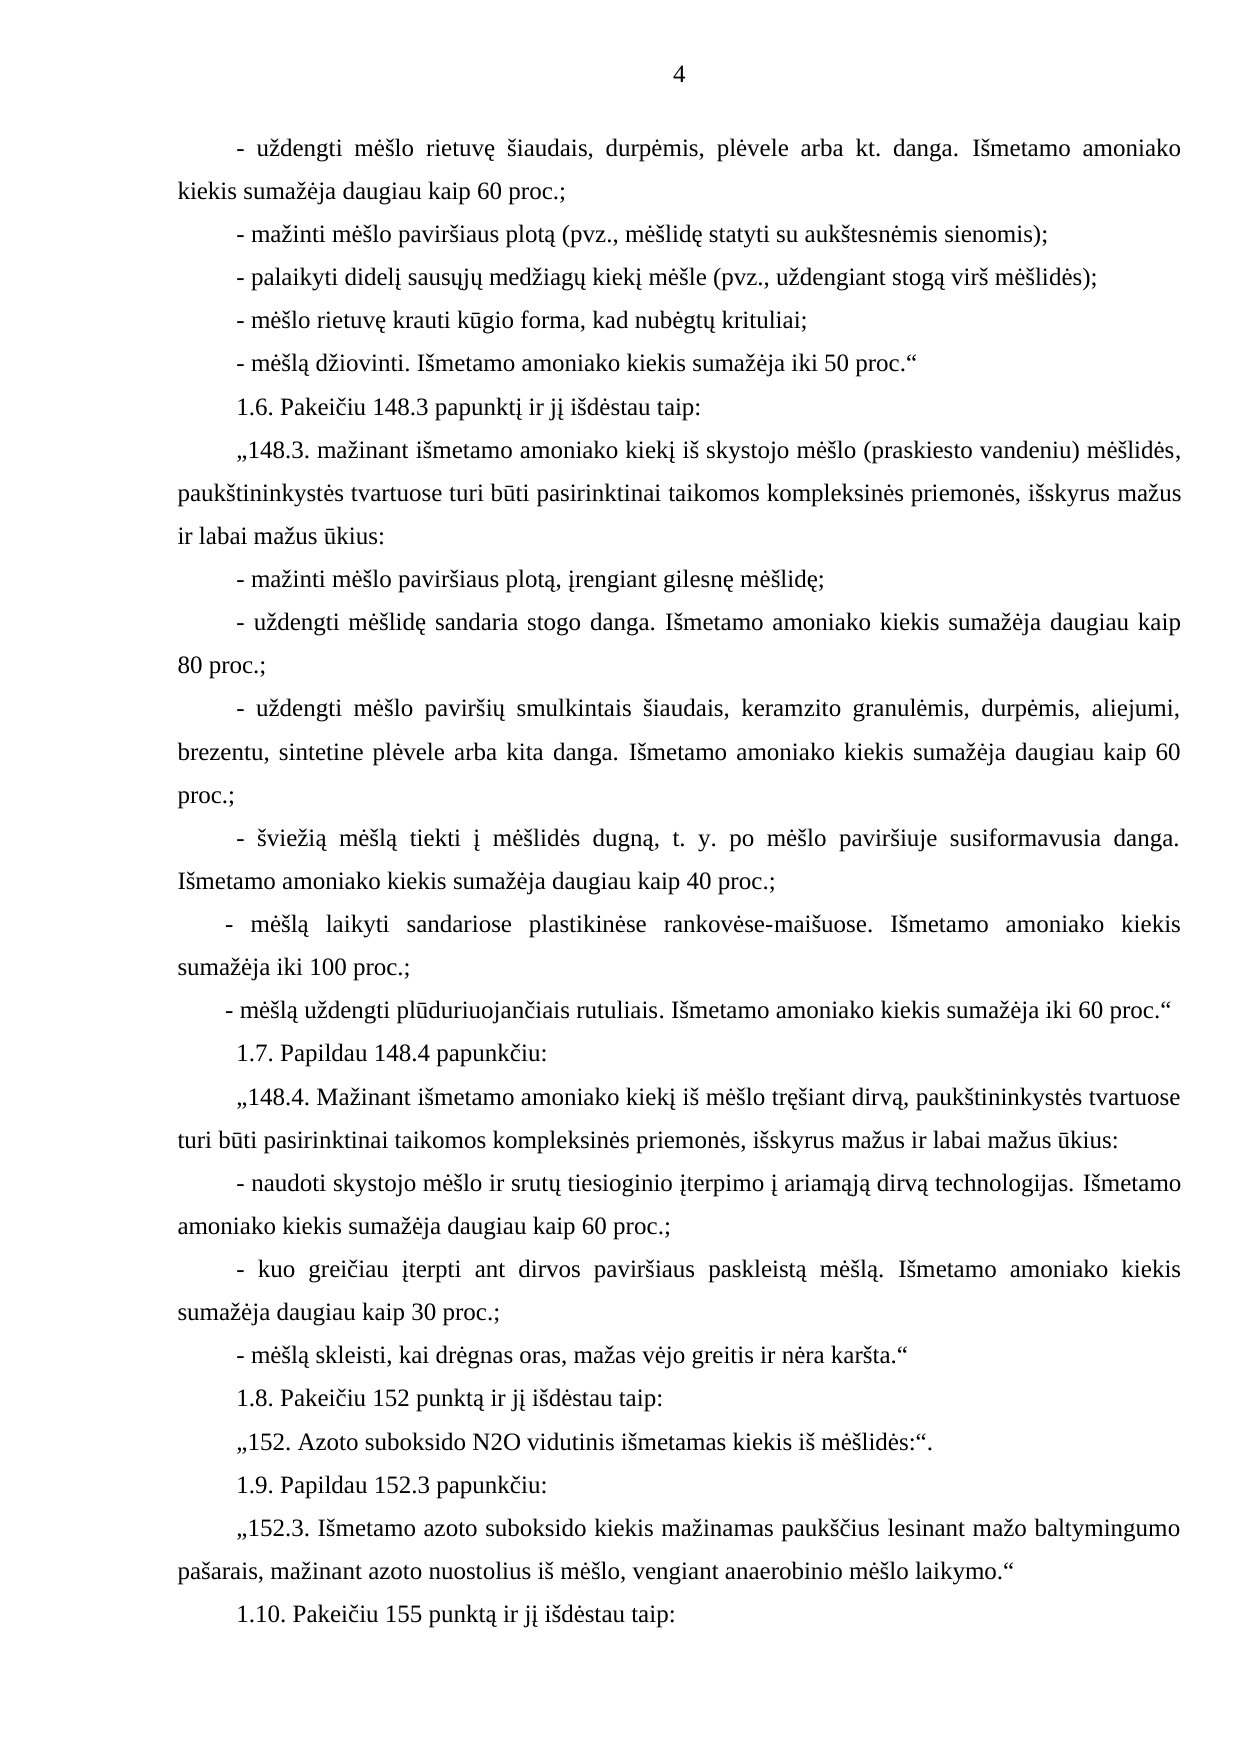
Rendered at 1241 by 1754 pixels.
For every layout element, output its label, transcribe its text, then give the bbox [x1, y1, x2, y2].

text - kuo greičiau įterpti ant dirvos paviršiaus paskleistą mėšlą. Išmetamo amoniako kiekis sumažėja daugiau kaip 30 proc.; [177, 1254, 1181, 1326]
text - mažinti mėšlo paviršiaus plotą (pvz., mėšlidę statyti su aukštesnėmis sienomis); [177, 219, 1181, 248]
text - uždengti mėšlo paviršių smulkintais šiaudais, keramzito granulėmis, durpėmis, aliejumi, brezentu, sintetine plėvele arba kita danga. Išmetamo amoniako kiekis sumažėja daugiau kaip 60 proc.; [177, 693, 1181, 808]
text 1.9. Papildau 152.3 papunkčiu: [177, 1470, 1181, 1498]
text 1.8. Pakeičiu 152 punktą ir jį išdėstau taip: [177, 1383, 1181, 1412]
text „152.3. Išmetamo azoto suboksido kiekis mažinamas paukščius lesinant mažo baltymingumo pašarais, mažinant azoto nuostolius iš mėšlo, vengiant anaerobinio mėšlo laikymo.“ [177, 1513, 1181, 1585]
text - palaikyti didelį sausųjų medžiagų kiekį mėšle (pvz., uždengiant stogą virš mėšlidės); [177, 262, 1181, 291]
text „148.3. mažinant išmetamo amoniako kiekį iš skystojo mėšlo (praskiesto vandeniu) mėšlidės, paukštininkystės tvartuose turi būti pasirinktinai taikomos kompleksinės priemonės, išskyrus mažus ir labai mažus ūkius: [177, 435, 1181, 550]
text 1.6. Pakeičiu 148.3 papunktį ir jį išdėstau taip: [177, 392, 1181, 420]
text - mažinti mėšlo paviršiaus plotą, įrengiant gilesnę mėšlidę; [177, 564, 1181, 593]
text - šviežią mėšlą tiekti į mėšlidės dugną, t. y. po mėšlo paviršiuje susiformavusia danga. Išmetamo amoniako kiekis sumažėja daugiau kaip 40 proc.; [177, 823, 1181, 895]
text - mėšlą laikyti sandariose plastikinėse rankovėse-maišuose. Išmetamo amoniako kiekis sumažėja iki 100 proc.; [177, 909, 1181, 981]
text - uždengti mėšlo rietuvę šiaudais, durpėmis, plėvele arba kt. danga. Išmetamo amoniako kiekis sumažėja daugiau kaip 60 proc.; [177, 133, 1181, 205]
text - mėšlą skleisti, kai drėgnas oras, mažas vėjo greitis ir nėra karšta.“ [177, 1340, 1181, 1369]
text 1.7. Papildau 148.4 papunkčiu: [177, 1038, 1181, 1067]
text - mėšlą uždengti plūduriuojančiais rutuliais. Išmetamo amoniako kiekis sumažėja iki 60 proc.“ [225, 995, 1181, 1024]
text - mėšlo rietuvę krauti kūgio forma, kad nubėgtų krituliai; [177, 305, 1181, 334]
text - uždengti mėšlidę sandaria stogo danga. Išmetamo amoniako kiekis sumažėja daugiau kaip 80 proc.; [177, 607, 1181, 679]
text 1.10. Pakeičiu 155 punktą ir jį išdėstau taip: [177, 1599, 1181, 1628]
text - naudoti skystojo mėšlo ir srutų tiesioginio įterpimo į ariamąją dirvą technologijas. Išmetamo amoniako kiekis sumažėja daugiau kaip 60 proc.; [177, 1168, 1181, 1240]
text - mėšlą džiovinti. Išmetamo amoniako kiekis sumažėja iki 50 proc.“ [177, 348, 1181, 377]
text „148.4. Mažinant išmetamo amoniako kiekį iš mėšlo tręšiant dirvą, paukštininkystės tvartuose turi būti pasirinktinai taikomos kompleksinės priemonės, išskyrus mažus ir labai mažus ūkius: [177, 1082, 1181, 1153]
text „152. Azoto suboksido N2O vidutinis išmetamas kiekis iš mėšlidės:“. [177, 1427, 1181, 1455]
